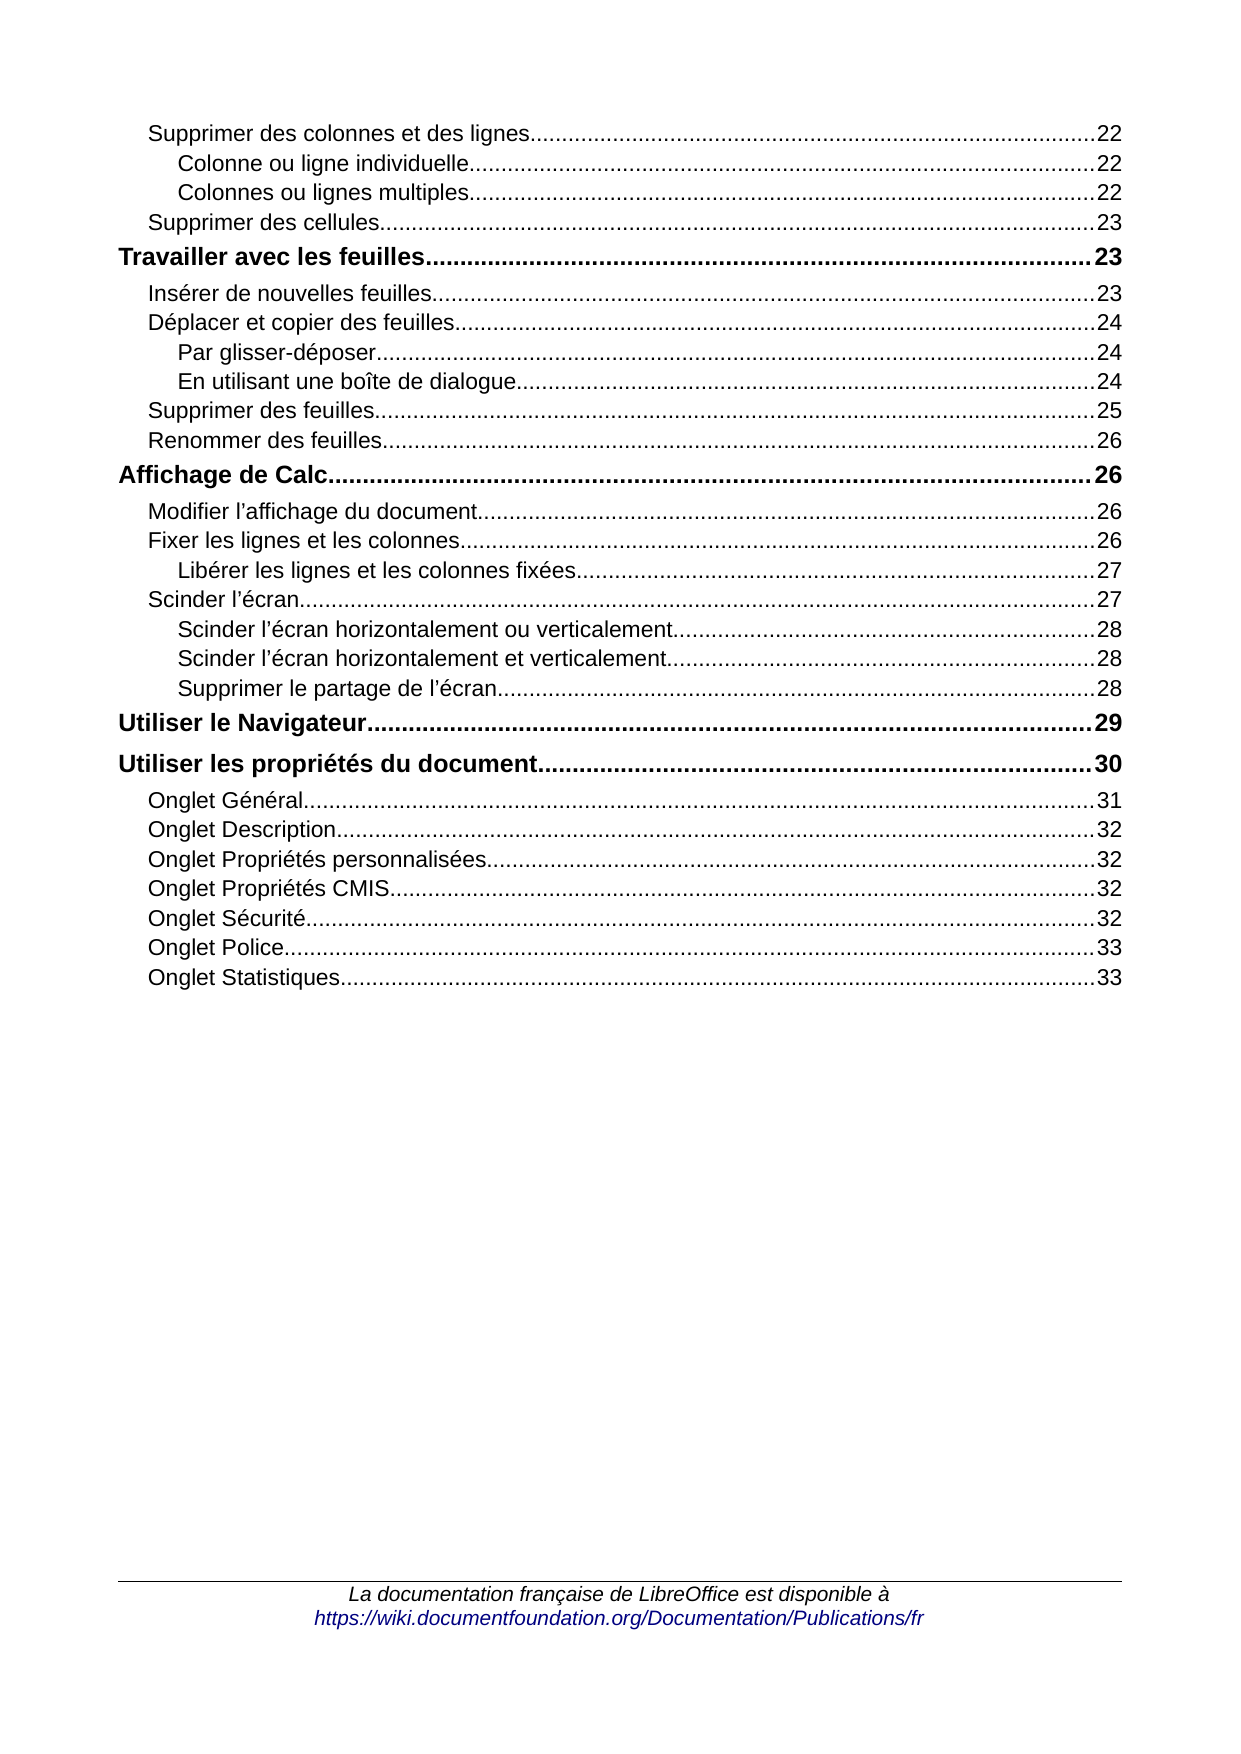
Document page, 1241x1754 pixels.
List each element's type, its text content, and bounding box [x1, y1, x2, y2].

text Colonne ou ligne individuelle 22 [177, 148, 1122, 177]
text Onglet Propriétés CMIS 32 [148, 873, 1122, 903]
text Scinder l’écran 27 [148, 584, 1122, 613]
text Travailler avec les feuilles 23 [118, 242, 1122, 271]
text Supprimer des cellules 23 [148, 207, 1122, 236]
text Onglet Statistiques 33 [148, 962, 1122, 991]
text Onglet Général 31 [148, 785, 1122, 814]
text Utiliser le Navigateur 29 [118, 708, 1122, 737]
text Fixer les lignes et les colonnes 26 [148, 525, 1122, 554]
text Libérer les lignes et les colonnes fixées 27 [177, 554, 1122, 584]
text Déplacer et copier des feuilles 24 [148, 307, 1122, 336]
text Onglet Police 33 [148, 932, 1122, 962]
text En utilisant une boîte de dialogue 24 [177, 366, 1122, 395]
text Scinder l’écran horizontalement ou verticalement 28 [177, 613, 1122, 643]
text Utiliser les propriétés du document 30 [118, 749, 1122, 779]
text Supprimer le partage de l’écran 28 [177, 672, 1122, 702]
text Insérer de nouvelles feuilles 23 [148, 277, 1122, 307]
text Scinder l’écran horizontalement et verticalement 28 [177, 643, 1122, 672]
text Par glisser-déposer 24 [177, 336, 1122, 366]
text Onglet Sécurité 32 [148, 903, 1122, 932]
text Supprimer des colonnes et des lignes 22 [148, 118, 1122, 148]
text Affichage de Calc 26 [118, 460, 1122, 490]
text Onglet Description 32 [148, 814, 1122, 844]
text Colonnes ou lignes multiples 22 [177, 177, 1122, 207]
text Supprimer des feuilles 25 [148, 395, 1122, 425]
text Renommer des feuilles 26 [148, 425, 1122, 454]
text Onglet Propriétés personnalisées 32 [148, 844, 1122, 873]
text Modifier l’affichage du document 26 [148, 496, 1122, 525]
